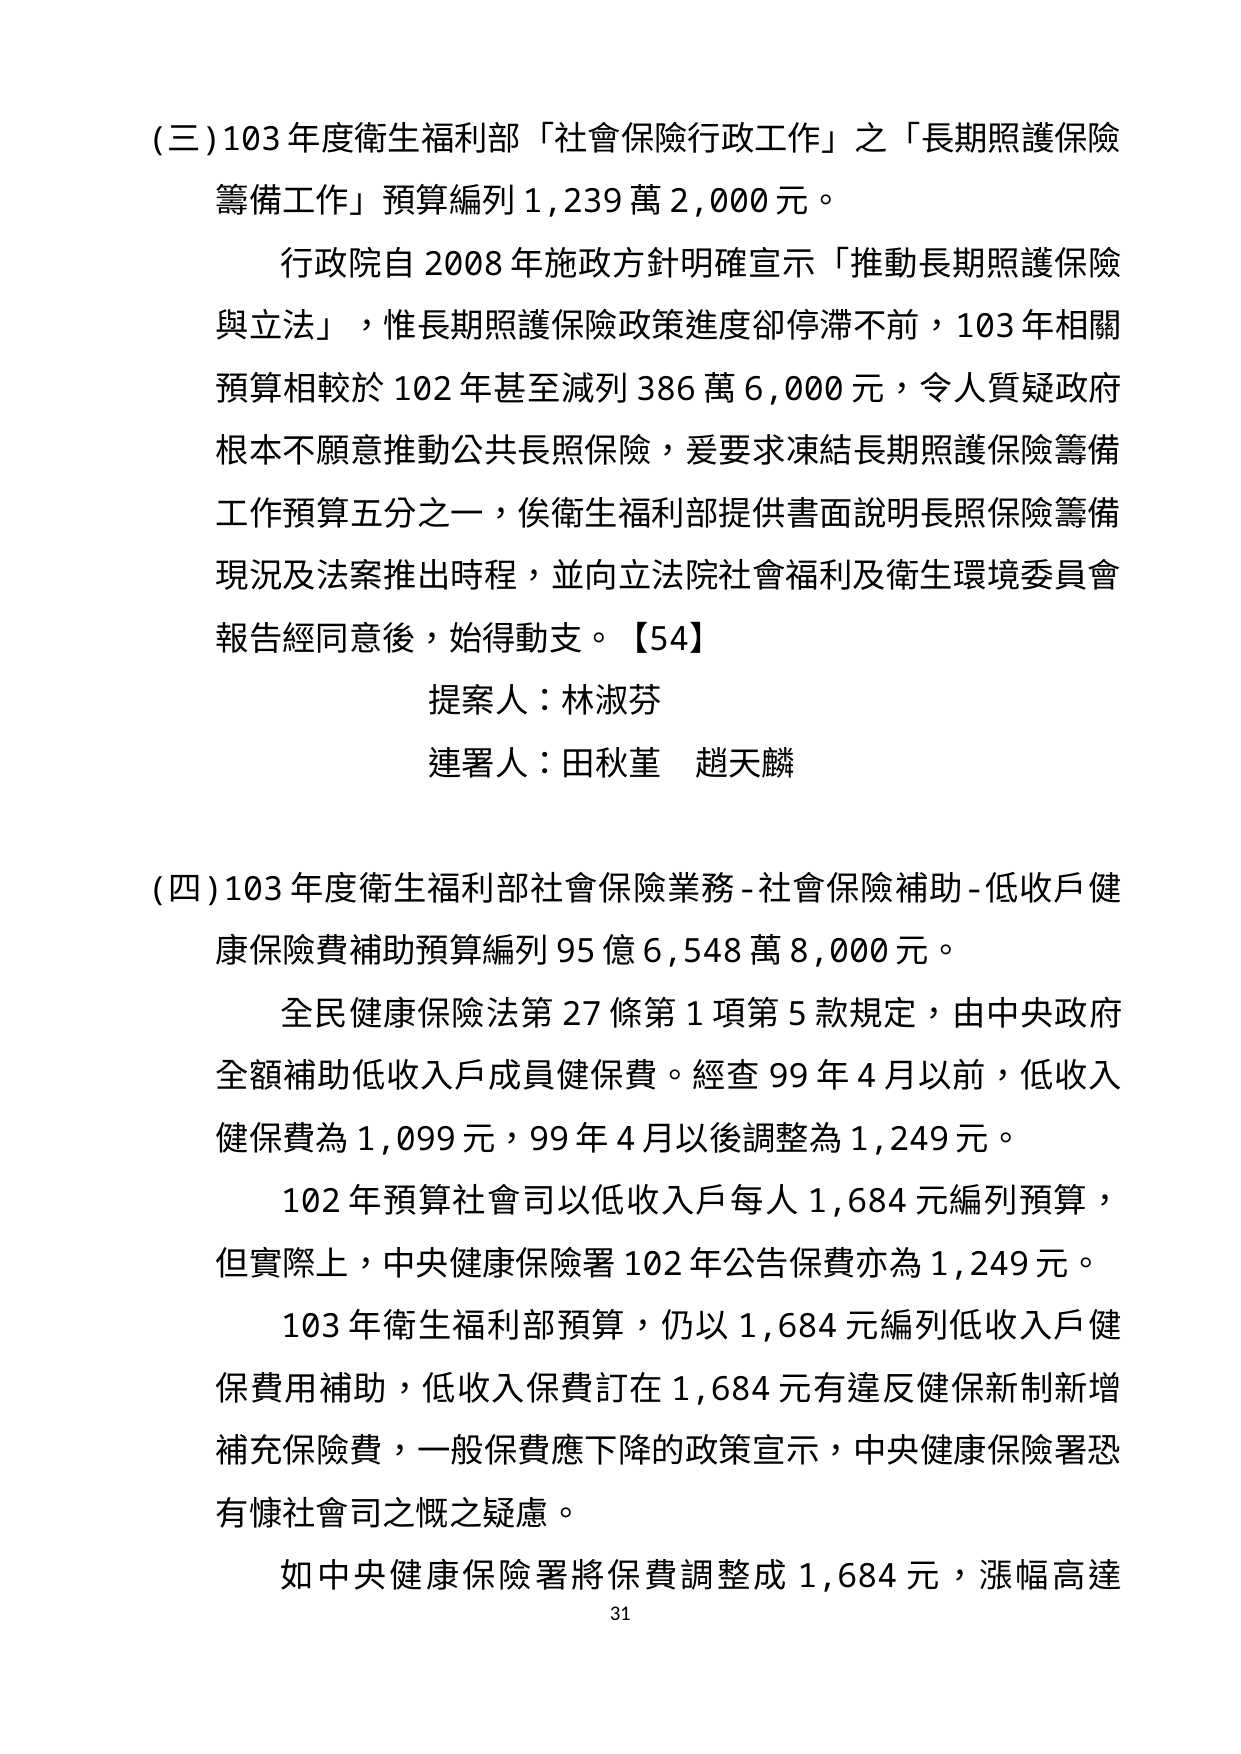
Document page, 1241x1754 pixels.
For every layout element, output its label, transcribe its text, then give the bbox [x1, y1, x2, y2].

text 行政院自2008年施政方針明確宣示「推動長期照護保險與立法」，惟長期照護保險政策進度卻停滯不前，103年相關預算相較於102年甚至減列386萬6,000元，令人質疑政府根本不願意推動公共長照保險，爰要求凍結長期照護保險籌備工作預算五分之一，俟衛生福利部提供書面說明長照保險籌備現況及法案推出時程，並向立法院社會福利及衛生環境委員會報告經同意後，始得動支。【54】 [216, 219, 1122, 657]
text 102年預算社會司以低收入戶每人1,684元編列預算，但實際上，中央健康保險署102年公告保費亦為1,249元。 [216, 1157, 1122, 1282]
text 提案人：林淑芬 [151, 657, 1121, 719]
text 如中央健康保險署將保費調整成1,684元，漲幅高達 [216, 1532, 1122, 1594]
text 連署人：田秋堇 趙天麟 [151, 719, 1121, 782]
text 全民健康保險法第27條第1項第5款規定，由中央政府全額補助低收入戶成員健保費。經查99年4月以前，低收入健保費為1,099元，99年4月以後調整為1,249元。 [216, 969, 1122, 1157]
text 103年衛生福利部預算，仍以1,684元編列低收入戶健保費用補助，低收入保費訂在1,684元有違反健保新制新增補充保險費，一般保費應下降的政策宣示，中央健康保險署恐有慷社會司之慨之疑慮。 [216, 1282, 1122, 1532]
text (四)103年度衛生福利部社會保險業務-社會保險補助-低收戶健康保險費補助預算編列95億6,548萬8,000元。 [148, 844, 1122, 969]
text (三)103年度衛生福利部「社會保險行政工作」之「長期照護保險籌備工作」預算編列1,239萬2,000元。 [148, 94, 1122, 219]
